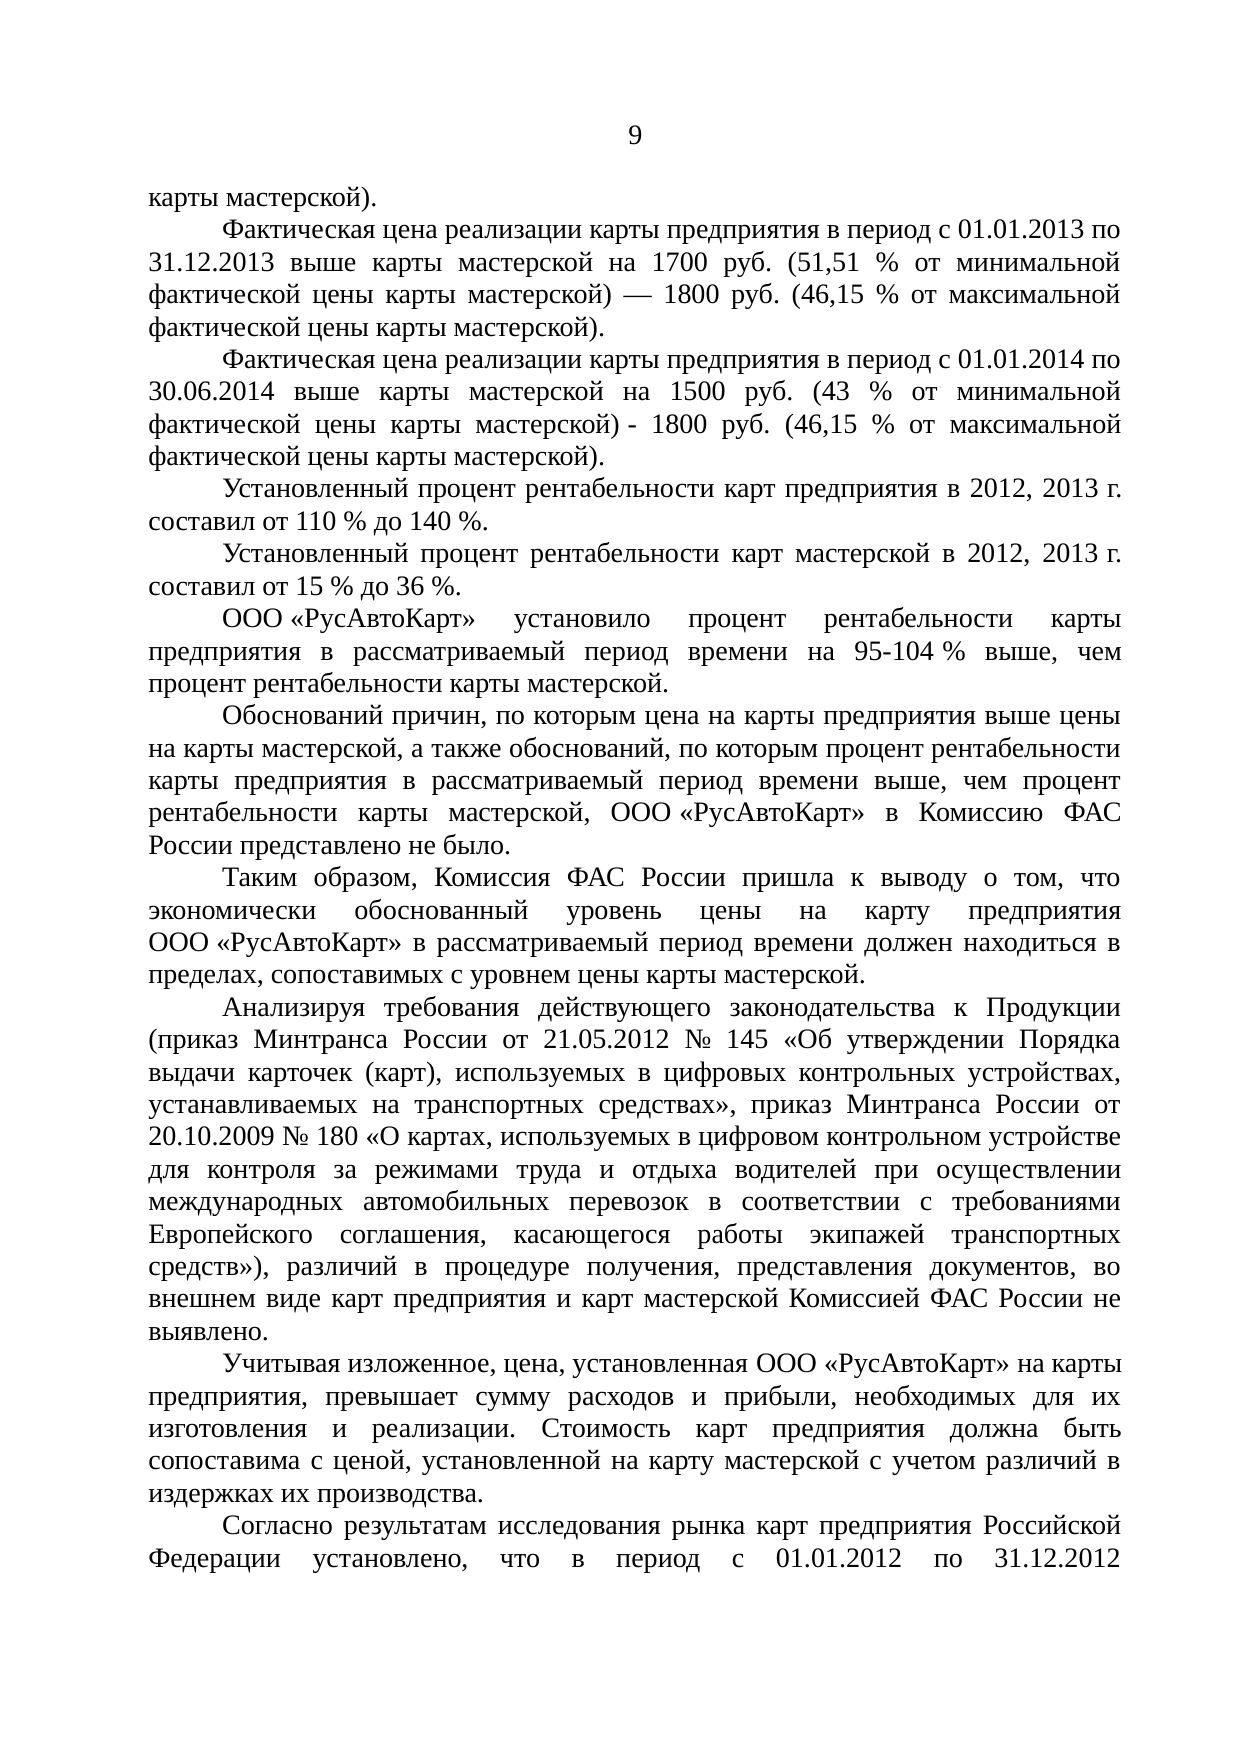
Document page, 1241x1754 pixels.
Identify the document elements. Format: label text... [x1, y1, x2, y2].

text Фактическая цена реализации карты предприятия в период с 01.01.2013 по 31.12.2013 выше карты мастерской на 1700 руб. (51,51 % от минимальной фактической цены карты мастерской) — 1800 руб. (46,15 % от максимальной фактической цены карты мастерской). [148, 212, 1122, 342]
text Согласно результатам исследования рынка карт предприятия Российской Федерации установлено, что в период с 01.01.2012 по 31.12.2012 [148, 1508, 1122, 1573]
text Таким образом, Комиссия ФАС России пришла к выводу о том, что экономически обоснованный уровень цены на карту предприятия ООО «РусАвтоКарт» в рассматриваемый период времени должен находиться в пределах, сопоставимых с уровнем цены карты мастерской. [148, 860, 1122, 990]
text карты мастерской). [148, 180, 1122, 212]
text Обоснований причин, по которым цена на карты предприятия выше цены на карты мастерской, а также обоснований, по которым процент рентабельности карты предприятия в рассматриваемый период времени выше, чем процент рентабельности карты мастерской, ООО «РусАвтоКарт» в Комиссию ФАС России представлено не было. [148, 698, 1122, 860]
text Фактическая цена реализации карты предприятия в период с 01.01.2014 по 30.06.2014 выше карты мастерской на 1500 руб. (43 % от минимальной фактической цены карты мастерской) - 1800 руб. (46,15 % от максимальной фактической цены карты мастерской). [148, 342, 1122, 472]
text Анализируя требования действующего законодательства к Продукции (приказ Минтранса России от 21.05.2012 № 145 «Об утверждении Порядка выдачи карточек (карт), используемых в цифровых контрольных устройствах, устанавливаемых на транспортных средствах», приказ Минтранса России от 20.10.2009 № 180 «О картах, используемых в цифровом контрольном устройстве для контроля за режимами труда и отдыха водителей при осуществлении международных автомобильных перевозок в соответствии с требованиями Европейского соглашения, касающегося работы экипажей транспортных средств»), различий в процедуре получения, представления документов, во внешнем виде карт предприятия и карт мастерской Комиссией ФАС России не выявлено. [148, 990, 1122, 1346]
text ООО «РусАвтоКарт» установило процент рентабельности карты предприятия в рассматриваемый период времени на 95-104 % выше, чем процент рентабельности карты мастерской. [148, 601, 1122, 698]
text Установленный процент рентабельности карт мастерской в 2012, 2013 г. составил от 15 % до 36 %. [148, 536, 1122, 601]
text Учитывая изложенное, цена, установленная ООО «РусАвтоКарт» на карты предприятия, превышает сумму расходов и прибыли, необходимых для их изготовления и реализации. Стоимость карт предприятия должна быть сопоставима с ценой, установленной на карту мастерской с учетом различий в издержках их производства. [148, 1346, 1122, 1508]
text Установленный процент рентабельности карт предприятия в 2012, 2013 г. составил от 110 % до 140 %. [148, 472, 1122, 536]
